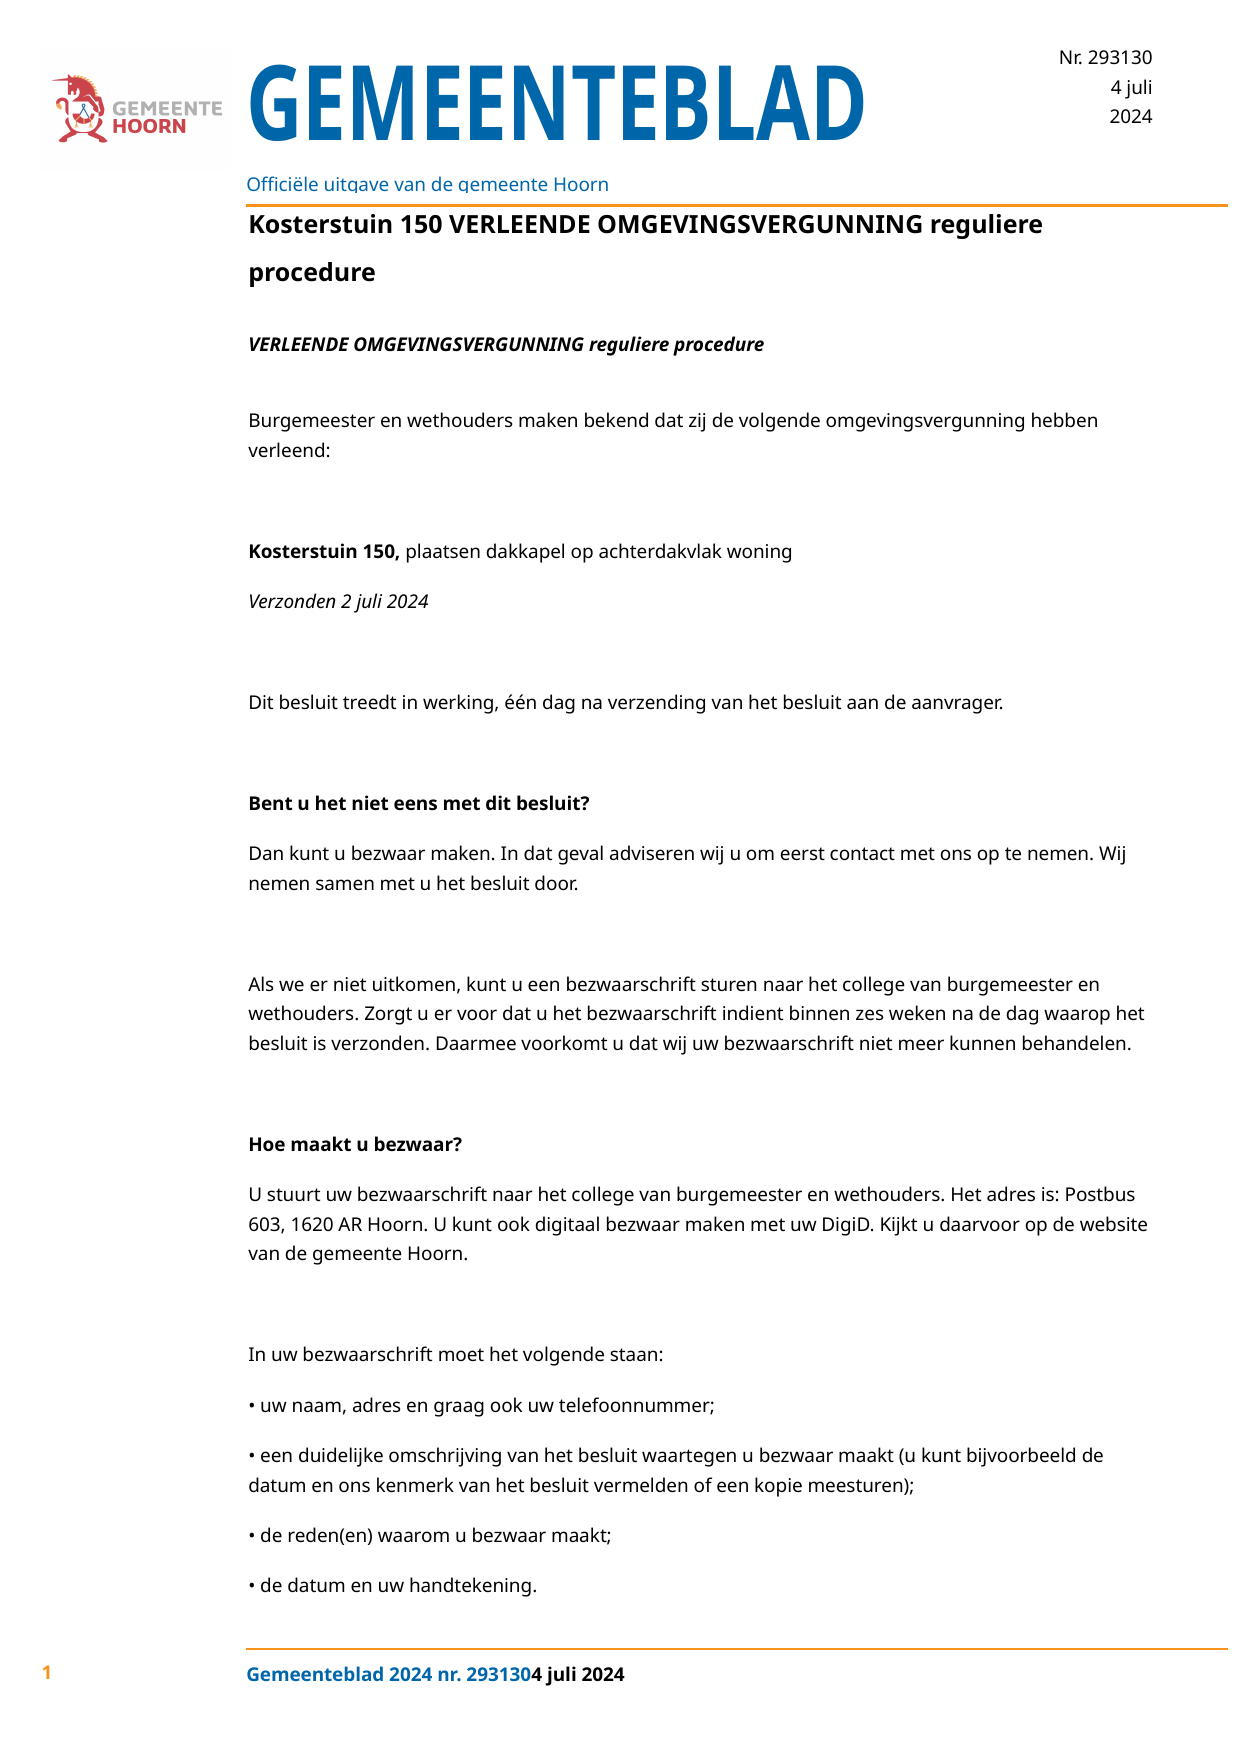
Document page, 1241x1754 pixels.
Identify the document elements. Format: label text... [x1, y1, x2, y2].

text In uw bezwaarschrift moet het volgende staan: [248, 1341, 1152, 1367]
text Hoe maakt u bezwaar? [248, 1131, 1152, 1157]
text U stuurt uw bezwaarschrift naar het college van burgemeester en wethouders. Het adres is: Postbus 603, 1620 AR Hoorn. U kunt ook digitaal bezwaar maken met uw DigiD. Kijkt u daarvoor op de website van de gemeente Hoorn. [248, 1181, 1152, 1266]
text Verzonden 2 juli 2024 [248, 588, 1152, 614]
picture [41, 47, 231, 172]
text Kosterstuin 150, plaatsen dakkapel op achterdakvlak woning [248, 538, 1152, 564]
text Bent u het niet eens met dit besluit? [248, 790, 1152, 816]
text Burgemeester en wethouders maken bekend dat zij de volgende omgevingsvergunning hebben verleend: [248, 408, 1152, 463]
text • de datum en uw handtekening. [248, 1573, 1152, 1598]
text • uw naam, adres en graag ook uw telefoonnummer; [248, 1392, 1152, 1417]
text Dan kunt u bezwaar maken. In dat geval adviseren wij u om eerst contact met ons op te nemen. Wij nemen samen met u het besluit door. [248, 841, 1152, 896]
text • de reden(en) waarom u bezwaar maakt; [248, 1522, 1152, 1548]
text VERLEENDE OMGEVINGSVERGUNNING reguliere procedure [248, 331, 1152, 357]
text Kosterstuin 150 VERLEENDE OMGEVINGSVERGUNNING reguliere procedure [248, 207, 1152, 288]
text • een duidelijke omschrijving van het besluit waartegen u bezwaar maakt (u kunt bijvoorbeeld de datum en ons kenmerk van het besluit vermelden of een kopie meesturen); [248, 1442, 1152, 1497]
text Dit besluit treedt in werking, één dag na verzending van het besluit aan de aanvrager. [248, 689, 1152, 715]
text Als we er niet uitkomen, kunt u een bezwaarschrift sturen naar het college van burgemeester en wethouders. Zorgt u er voor dat u het bezwaarschrift indient binnen zes weken na de dag waarop het besluit is verzonden. Daarmee voorkomt u dat wij uw bezwaarschrift niet meer kunnen behandelen. [248, 971, 1152, 1056]
